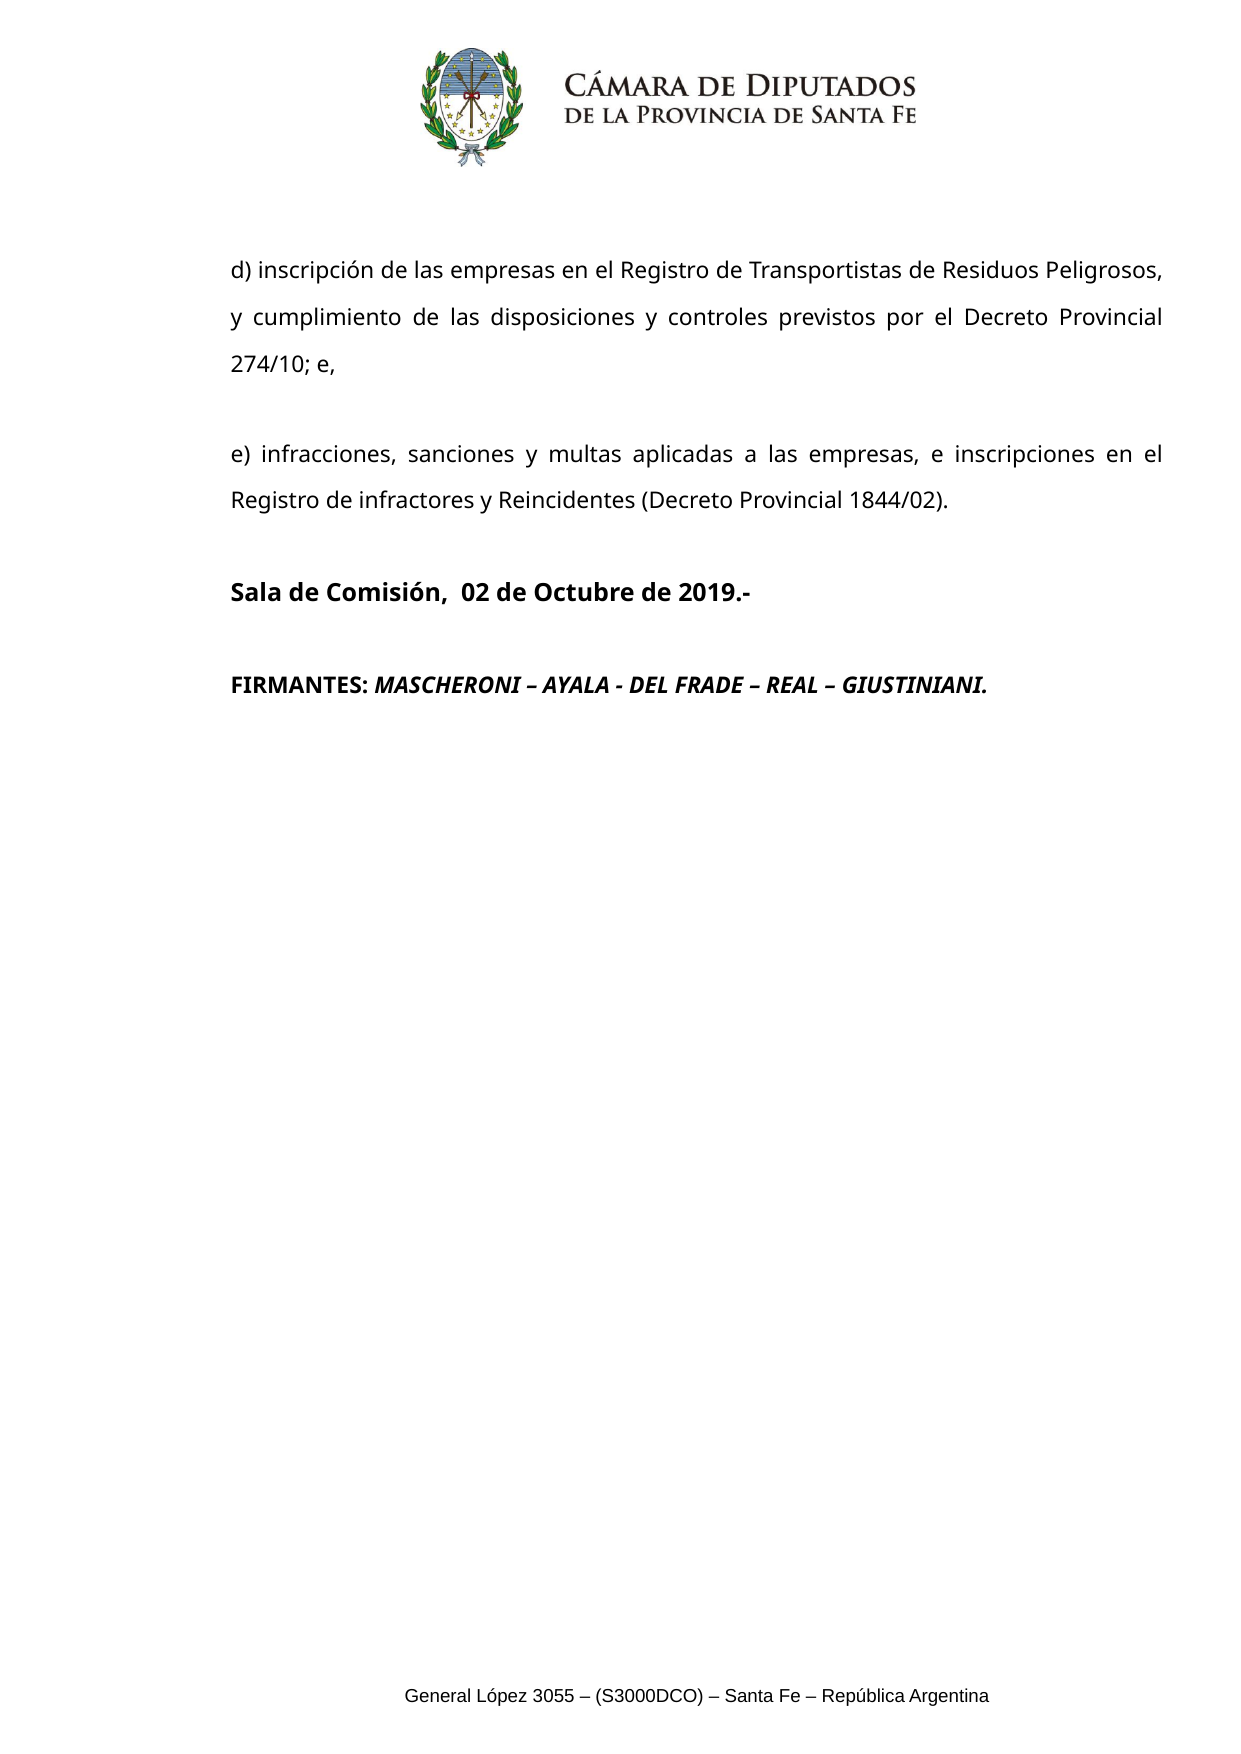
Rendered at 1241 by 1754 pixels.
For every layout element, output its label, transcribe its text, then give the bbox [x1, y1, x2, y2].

text FIRMANTES: MASCHERONI – AYALA - DEL FRADE – REAL – GIUSTINIANI. [230, 669, 1163, 700]
text Sala de Comisión, 02 de Octubre de 2019.- [230, 574, 1163, 608]
picture [420, 48, 916, 171]
text e) infracciones, sanciones y multas aplicadas a las empresas, e inscripciones en el Registro de infractores y Reincidentes (Decreto Provincial 1844/02). [230, 438, 1163, 516]
text d) inscripción de las empresas en el Registro de Transportistas de Residuos Peligrosos, y cumplimiento de las disposiciones y controles previstos por el Decreto Provincial 274/10; e, [230, 254, 1163, 379]
